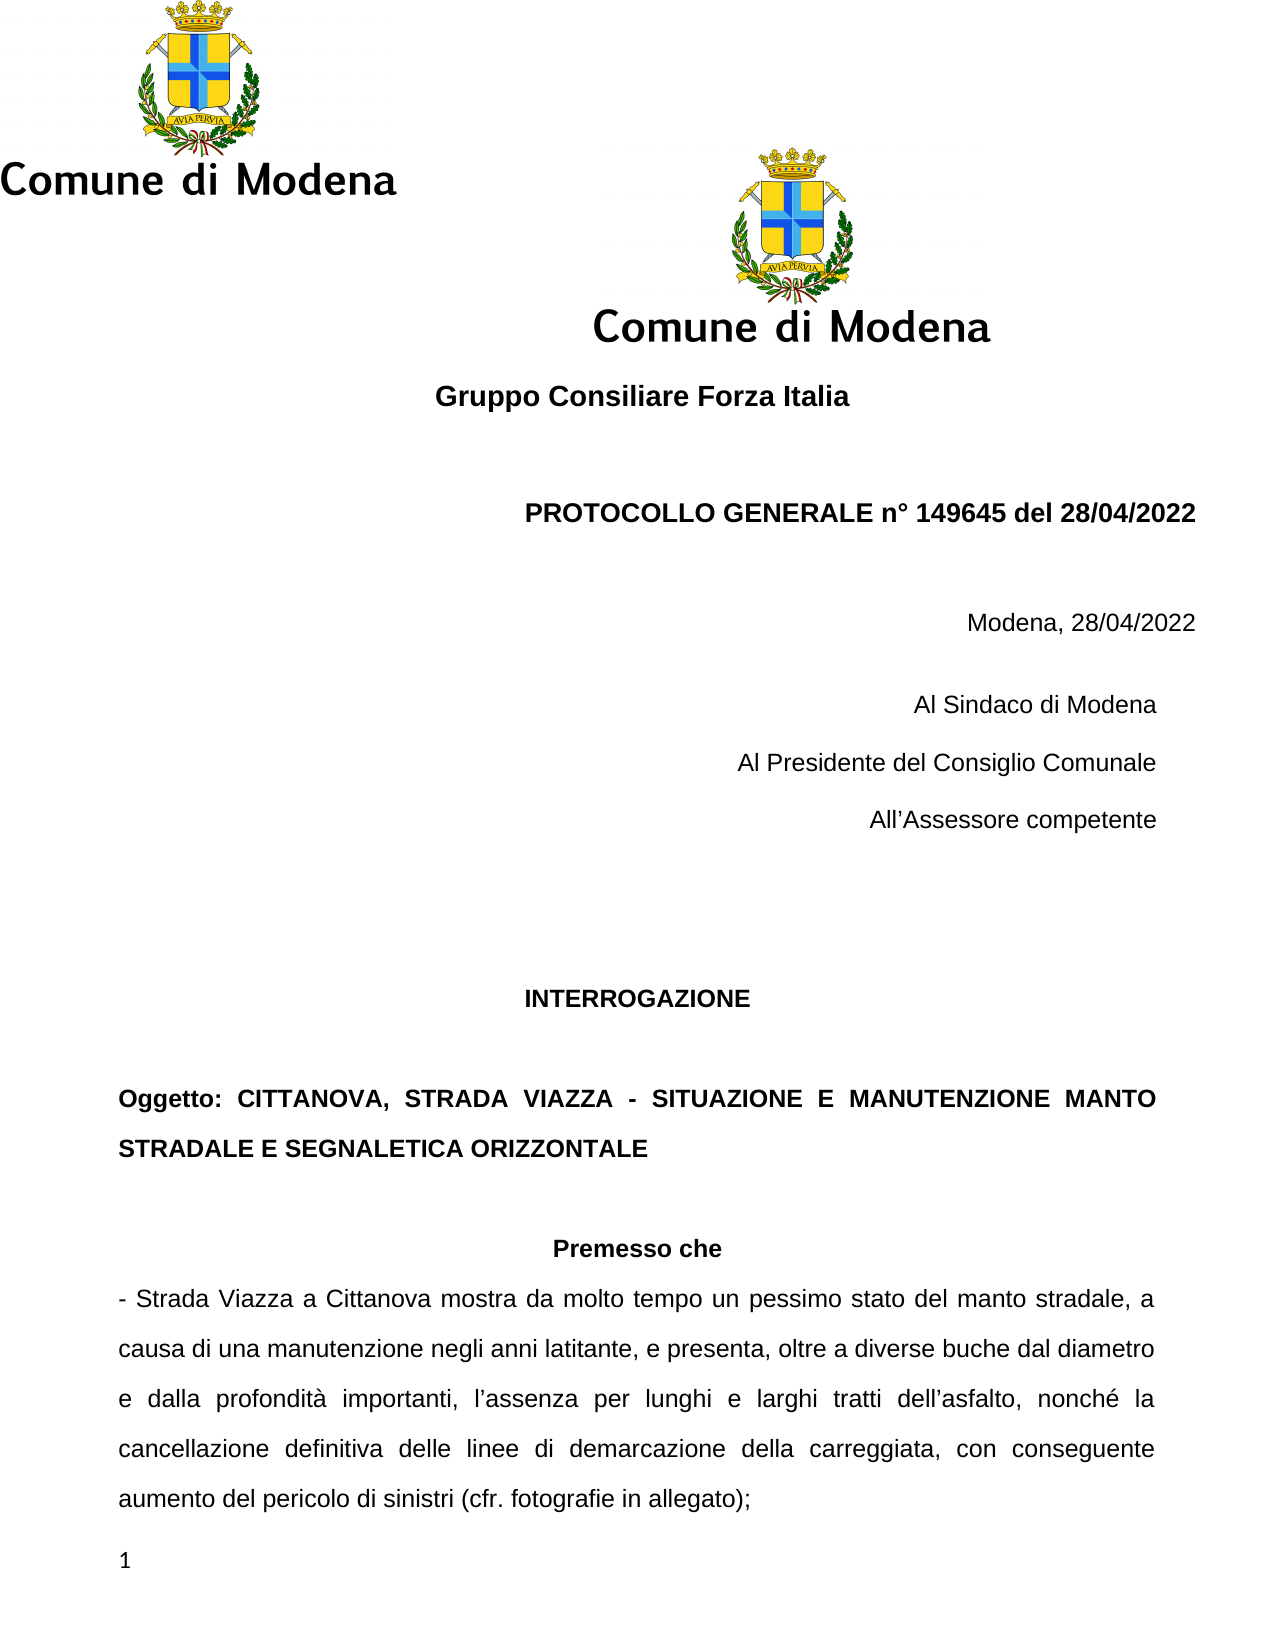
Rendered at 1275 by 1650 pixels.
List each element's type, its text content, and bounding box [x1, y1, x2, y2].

text Modena, 28/04/2022 [88, 608, 1196, 637]
text INTERROGAZIONE [118, 968, 1157, 1018]
text Al Presidente del Consiglio Comunale [118, 748, 1157, 777]
text Oggetto: Cittanova, Strada Viazza - SITUAZIONE E MANUTENZIONE MANTO STRADALE E SEGNALETICA ORIZZONTALE [118, 1068, 1157, 1168]
picture [0, 0, 397, 196]
text Al Sindaco di Modena [118, 691, 1157, 719]
text All’Assessore competente [118, 806, 1157, 834]
text Gruppo Consiliare Forza Italia [88, 378, 1196, 412]
text Premesso che [118, 1218, 1157, 1268]
text - Strada Viazza a Cittanova mostra da molto tempo un pessimo stato del manto stradale, a causa di una manutenzione negli anni latitante, e presenta, oltre a diverse buche dal diametro e dalla profondità importanti, l’assenza per lunghi e larghi tratti dell’asfalto, nonché la cancellazione definitiva delle linee di demarcazione della carreggiata, con conseguente aumento del pericolo di sinistri (cfr. fotografie in allegato); [118, 1268, 1157, 1518]
text PROTOCOLLO GENERALE n° 149645 del 28/04/2022 [88, 497, 1196, 528]
picture [593, 147, 991, 343]
